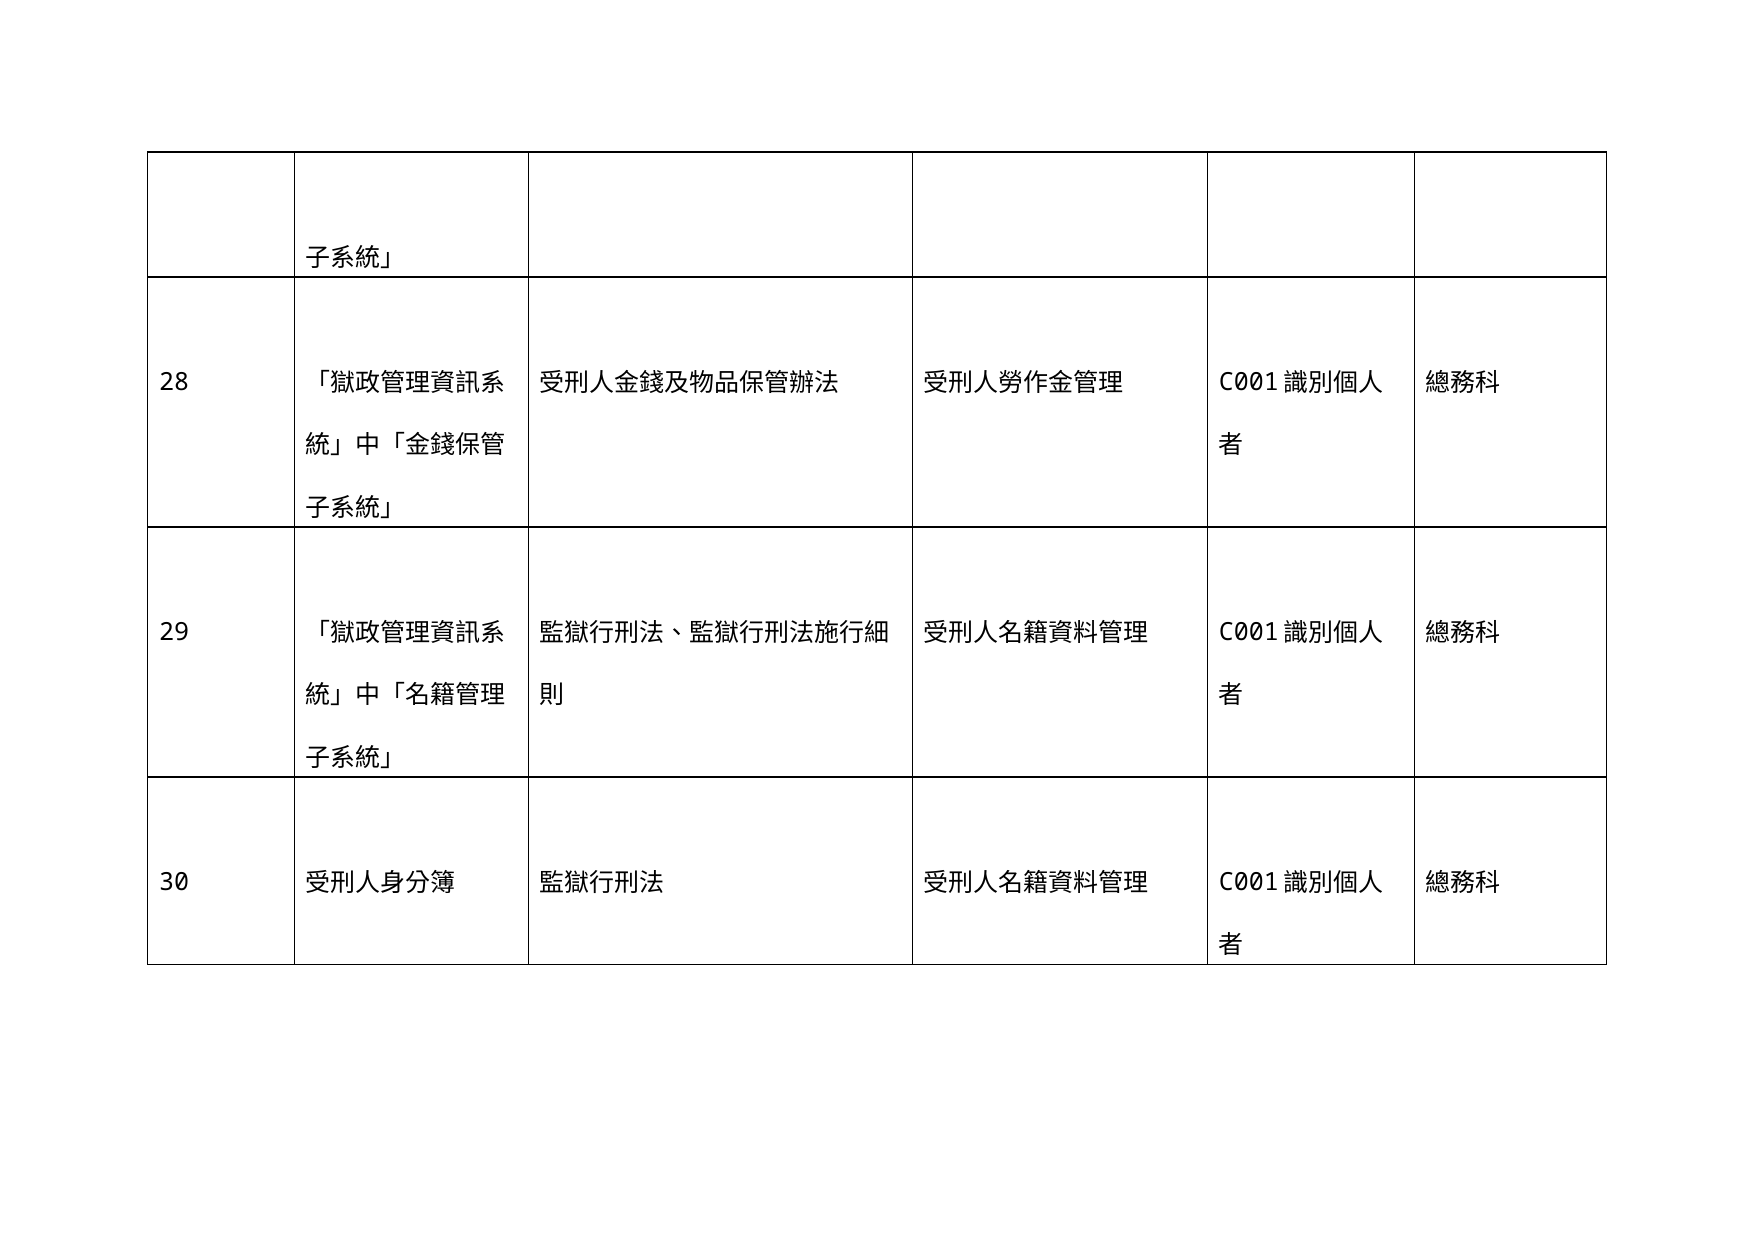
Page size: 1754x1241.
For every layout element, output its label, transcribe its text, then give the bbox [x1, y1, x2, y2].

table_cell 監獄行刑法、監獄行刑法施行細則 [529, 528, 912, 776]
table_cell [913, 153, 1207, 276]
table_cell [1208, 153, 1414, 276]
table_cell 受刑人勞作金管理 [913, 278, 1207, 526]
table_cell 「獄政管理資訊系統」中「名籍管理子系統」 [295, 528, 528, 776]
table_cell 總務科 [1415, 778, 1606, 964]
table_cell [1415, 153, 1606, 276]
table_cell [148, 153, 294, 276]
table_cell 28 [148, 278, 294, 526]
table_cell 30 [148, 778, 294, 964]
table_cell 受刑人金錢及物品保管辦法 [529, 278, 912, 526]
table_cell 29 [148, 528, 294, 776]
table_cell 受刑人名籍資料管理 [913, 778, 1207, 964]
table_cell 監獄行刑法 [529, 778, 912, 964]
table_cell 受刑人名籍資料管理 [913, 528, 1207, 776]
table_cell C001識別個人者 [1208, 528, 1414, 776]
table_cell 總務科 [1415, 528, 1606, 776]
table_cell 總務科 [1415, 278, 1606, 526]
table_cell 子系統」 [295, 153, 528, 276]
table_cell 「獄政管理資訊系統」中「金錢保管子系統」 [295, 278, 528, 526]
table_cell C001識別個人者 [1208, 778, 1414, 964]
table_cell C001識別個人者 [1208, 278, 1414, 526]
table_cell [529, 153, 912, 276]
table_cell 受刑人身分簿 [295, 778, 528, 964]
